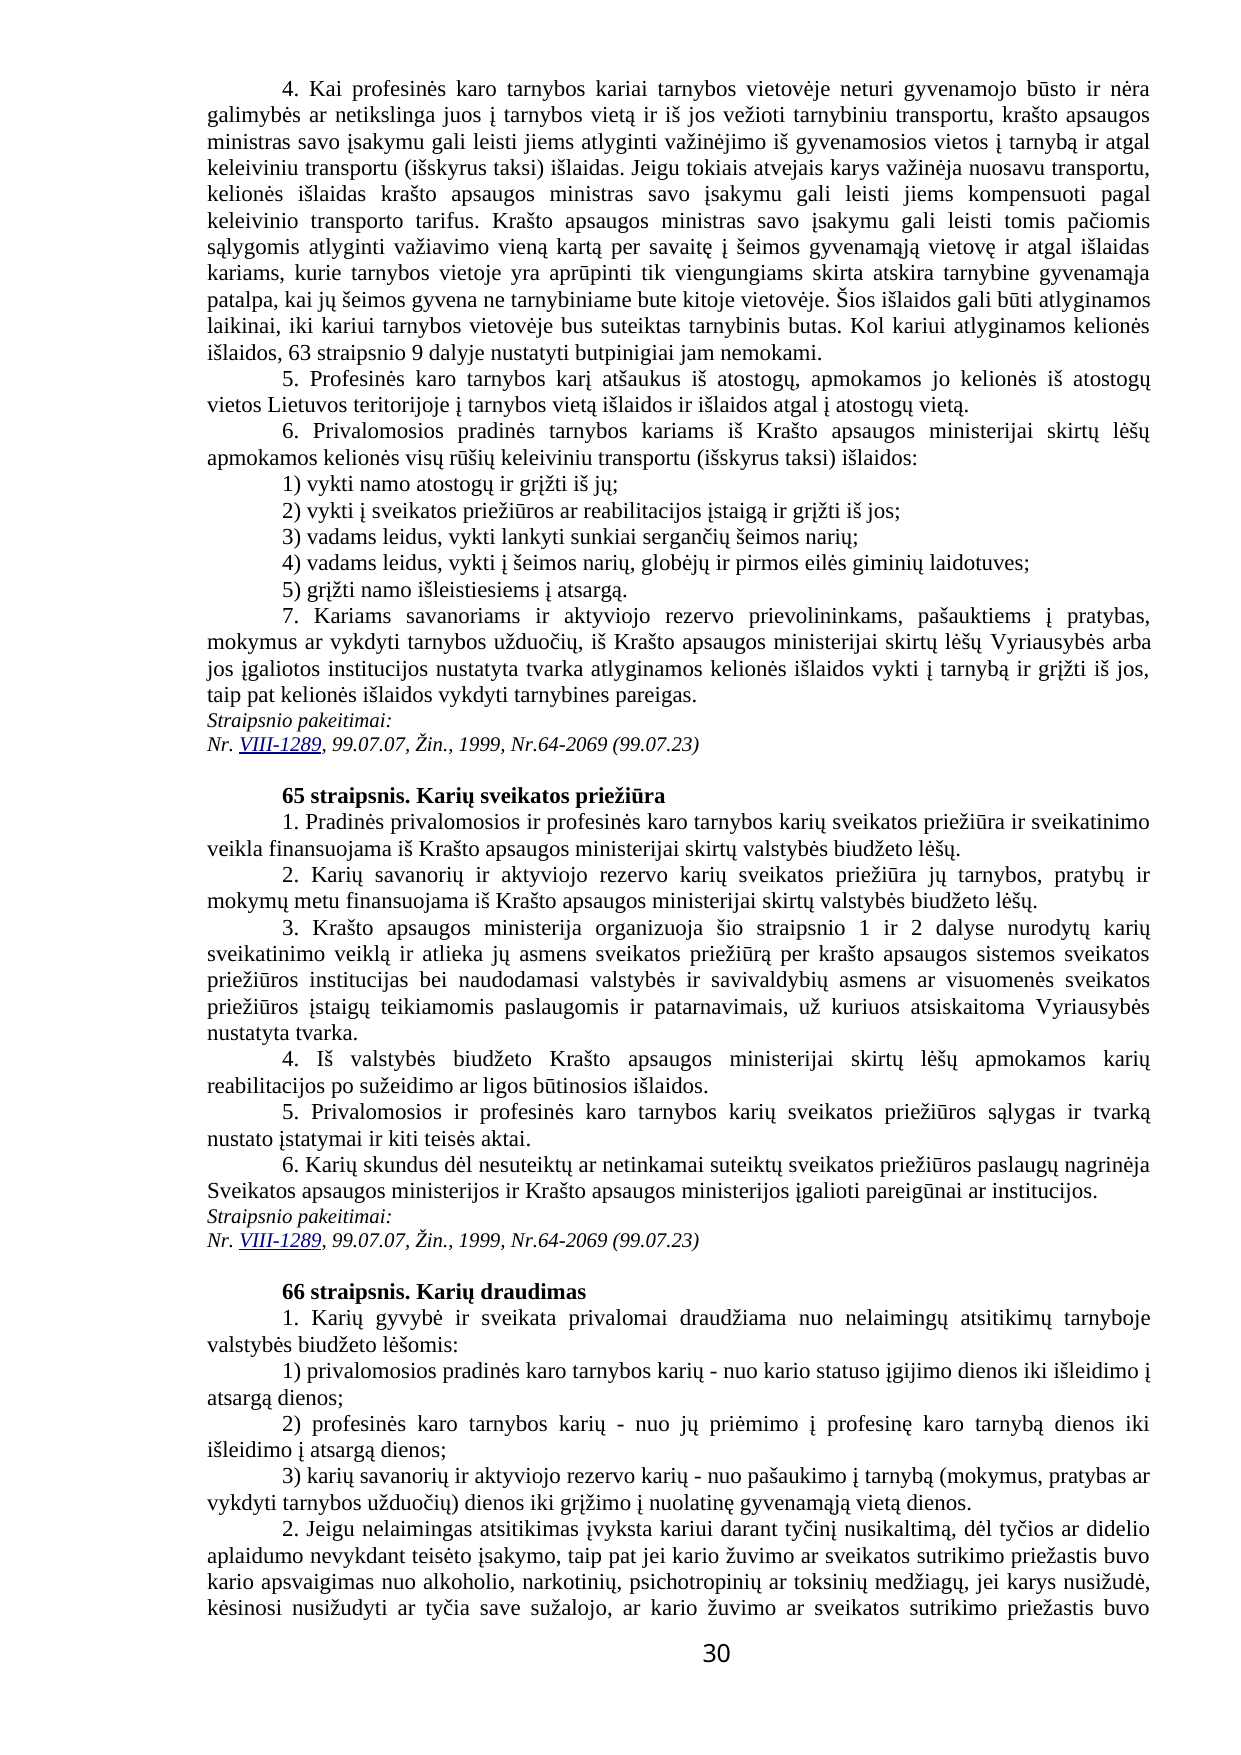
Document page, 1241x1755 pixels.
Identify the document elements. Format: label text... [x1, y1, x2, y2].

text 1) privalomosios pradinės karo tarnybos karių - nuo kario statuso įgijimo dienos iki išleidimo į atsargą dienos; [207, 1357, 1152, 1410]
text Straipsnio pakeitimai: [207, 1204, 1152, 1228]
text 1) vykti namo atostogų ir grįžti iš jų; [207, 470, 1152, 497]
text 5. Profesinės karo tarnybos karį atšaukus iš atostogų, apmokamos jo kelionės iš atostogų vietos Lietuvos teritorijoje į tarnybos vietą išlaidos ir išlaidos atgal į atostogų vietą. [207, 365, 1152, 418]
text 2. Karių savanorių ir aktyviojo rezervo karių sveikatos priežiūra jų tarnybos, pratybų ir mokymų metu finansuojama iš Krašto apsaugos ministerijai skirtų valstybės biudžeto lėšų. [207, 861, 1152, 914]
text 6. Karių skundus dėl nesuteiktų ar netinkamai suteiktų sveikatos priežiūros paslaugų nagrinėja Sveikatos apsaugos ministerijos ir Krašto apsaugos ministerijos įgalioti pareigūnai ar institucijos. [207, 1151, 1152, 1204]
text 3) karių savanorių ir aktyviojo rezervo karių - nuo pašaukimo į tarnybą (mokymus, pratybas ar vykdyti tarnybos užduočių) dienos iki grįžimo į nuolatinę gyvenamąją vietą dienos. [207, 1463, 1152, 1515]
text 4) vadams leidus, vykti į šeimos narių, globėjų ir pirmos eilės giminių laidotuves; [207, 549, 1152, 576]
text 5) grįžti namo išleistiesiems į atsargą. [207, 576, 1152, 602]
text Nr. VIII-1289, 99.07.07, Žin., 1999, Nr.64-2069 (99.07.23) [207, 1228, 1152, 1252]
text 3. Krašto apsaugos ministerija organizuoja šio straipsnio 1 ir 2 dalyse nurodytų karių sveikatinimo veiklą ir atlieka jų asmens sveikatos priežiūrą per krašto apsaugos sistemos sveikatos priežiūros institucijas bei naudodamasi valstybės ir savivaldybių asmens ar visuomenės sveikatos priežiūros įstaigų teikiamomis paslaugomis ir patarnavimais, už kuriuos atsiskaitoma Vyriausybės nustatyta tvarka. [207, 914, 1152, 1046]
text 2) profesinės karo tarnybos karių - nuo jų priėmimo į profesinę karo tarnybą dienos iki išleidimo į atsargą dienos; [207, 1410, 1152, 1463]
text 1. Karių gyvybė ir sveikata privalomai draudžiama nuo nelaimingų atsitikimų tarnyboje valstybės biudžeto lėšomis: [207, 1304, 1152, 1357]
text 1. Pradinės privalomosios ir profesinės karo tarnybos karių sveikatos priežiūra ir sveikatinimo veikla finansuojama iš Krašto apsaugos ministerijai skirtų valstybės biudžeto lėšų. [207, 808, 1152, 861]
text 2. Jeigu nelaimingas atsitikimas įvyksta kariui darant tyčinį nusikaltimą, dėl tyčios ar didelio aplaidumo nevykdant teisėto įsakymo, taip pat jei kario žuvimo ar sveikatos sutrikimo priežastis buvo kario apsvaigimas nuo alkoholio, narkotinių, psichotropinių ar toksinių medžiagų, jei karys nusižudė, kėsinosi nusižudyti ar tyčia save sužalojo, ar kario žuvimo ar sveikatos sutrikimo priežastis buvo [207, 1515, 1152, 1621]
text 5. Privalomosios ir profesinės karo tarnybos karių sveikatos priežiūros sąlygas ir tvarką nustato įstatymai ir kiti teisės aktai. [207, 1098, 1152, 1151]
text 3) vadams leidus, vykti lankyti sunkiai sergančių šeimos narių; [207, 523, 1152, 549]
text 65 straipsnis. Karių sveikatos priežiūra [207, 782, 1152, 808]
text 6. Privalomosios pradinės tarnybos kariams iš Krašto apsaugos ministerijai skirtų lėšų apmokamos kelionės visų rūšių keleiviniu transportu (išskyrus taksi) išlaidos: [207, 418, 1152, 470]
text 4. Iš valstybės biudžeto Krašto apsaugos ministerijai skirtų lėšų apmokamos karių reabilitacijos po sužeidimo ar ligos būtinosios išlaidos. [207, 1046, 1152, 1098]
text Straipsnio pakeitimai: [207, 707, 1152, 732]
text Nr. VIII-1289, 99.07.07, Žin., 1999, Nr.64-2069 (99.07.23) [207, 732, 1152, 756]
text 4. Kai profesinės karo tarnybos kariai tarnybos vietovėje neturi gyvenamojo būsto ir nėra galimybės ar netikslinga juos į tarnybos vietą ir iš jos vežioti tarnybiniu transportu, krašto apsaugos ministras savo įsakymu gali leisti jiems atlyginti važinėjimo iš gyvenamosios vietos į tarnybą ir atgal keleiviniu transportu (išskyrus taksi) išlaidas. Jeigu tokiais atvejais karys važinėja nuosavu transportu, kelionės išlaidas krašto apsaugos ministras savo įsakymu gali leisti jiems kompensuoti pagal keleivinio transporto tarifus. Krašto apsaugos ministras savo įsakymu gali leisti tomis pačiomis sąlygomis atlyginti važiavimo vieną kartą per savaitę į šeimos gyvenamąją vietovę ir atgal išlaidas kariams, kurie tarnybos vietoje yra aprūpinti tik viengungiams skirta atskira tarnybine gyvenamąja patalpa, kai jų šeimos gyvena ne tarnybiniame bute kitoje vietovėje. Šios išlaidos gali būti atlyginamos laikinai, iki kariui tarnybos vietovėje bus suteiktas tarnybinis butas. Kol kariui atlyginamos kelionės išlaidos, 63 straipsnio 9 dalyje nustatyti butpinigiai jam nemokami. [207, 75, 1152, 365]
text 7. Kariams savanoriams ir aktyviojo rezervo prievolininkams, pašauktiems į pratybas, mokymus ar vykdyti tarnybos užduočių, iš Krašto apsaugos ministerijai skirtų lėšų Vyriausybės arba jos įgaliotos institucijos nustatyta tvarka atlyginamos kelionės išlaidos vykti į tarnybą ir grįžti iš jos, taip pat kelionės išlaidos vykdyti tarnybines pareigas. [207, 602, 1152, 707]
text 66 straipsnis. Karių draudimas [207, 1278, 1152, 1304]
text 2) vykti į sveikatos priežiūros ar reabilitacijos įstaigą ir grįžti iš jos; [207, 497, 1152, 523]
